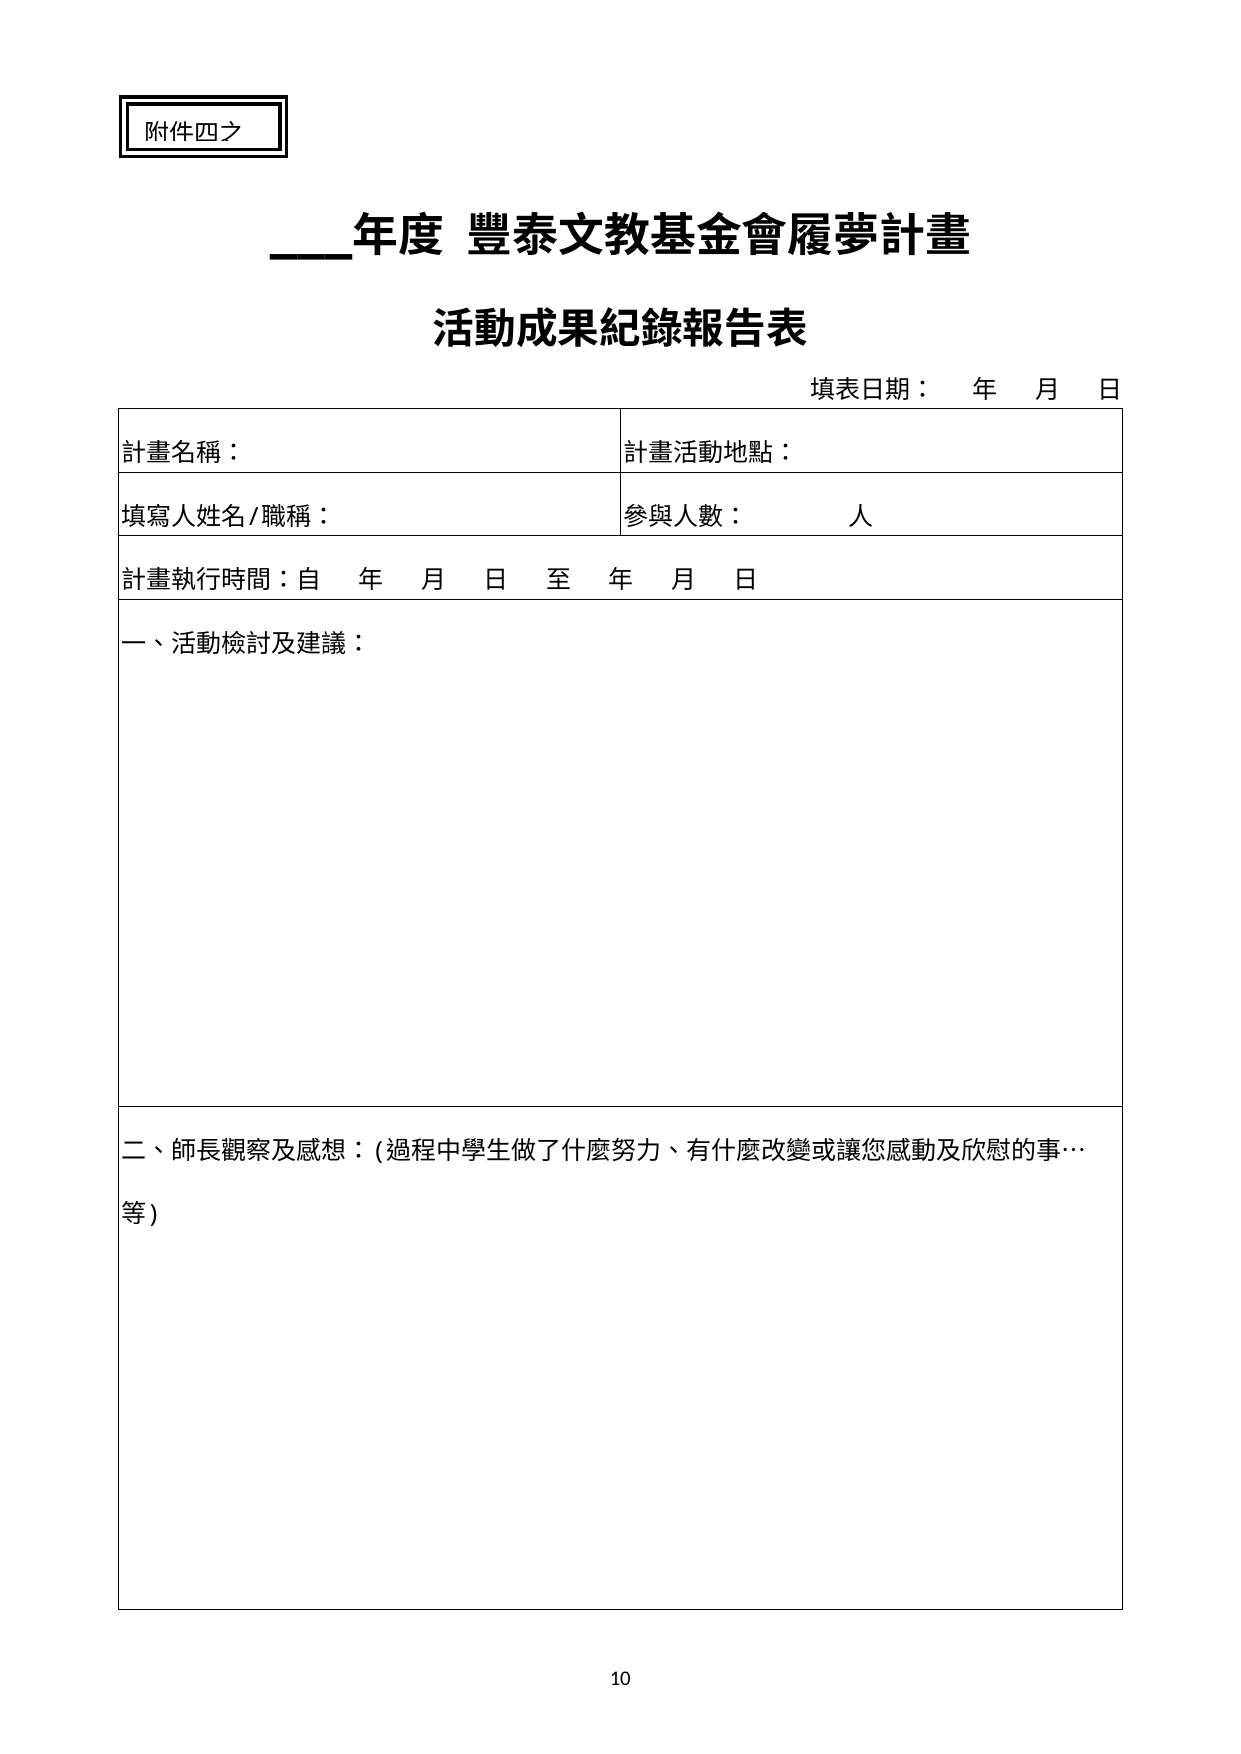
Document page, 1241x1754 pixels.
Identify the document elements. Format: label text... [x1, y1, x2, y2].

table_header 計畫活動地點： [621, 409, 1122, 472]
table_cell 參與人數： 人 [621, 473, 1122, 535]
text 附件四之一 [144, 113, 263, 140]
table_header 計畫名稱： [119, 409, 620, 472]
text 活動成果紀錄報告表 [118, 283, 1122, 346]
text 附件四之一 [198, 125, 215, 139]
table_cell 計畫執行時間：自 年 月 日 至 年 月 日 [119, 536, 1122, 599]
table_cell 二、師長觀察及感想：(過程中學生做了什麼努力、有什麼改變或讓您感動及欣慰的事…等) [119, 1107, 1122, 1608]
table_cell 填寫人姓名/職稱： [119, 473, 620, 535]
table_cell 一、活動檢討及建議： [119, 600, 1122, 1106]
text 填表日期： 年 月 日 [118, 346, 1122, 408]
text ___年度 豐泰文教基金會履夢計畫 [118, 158, 1122, 283]
